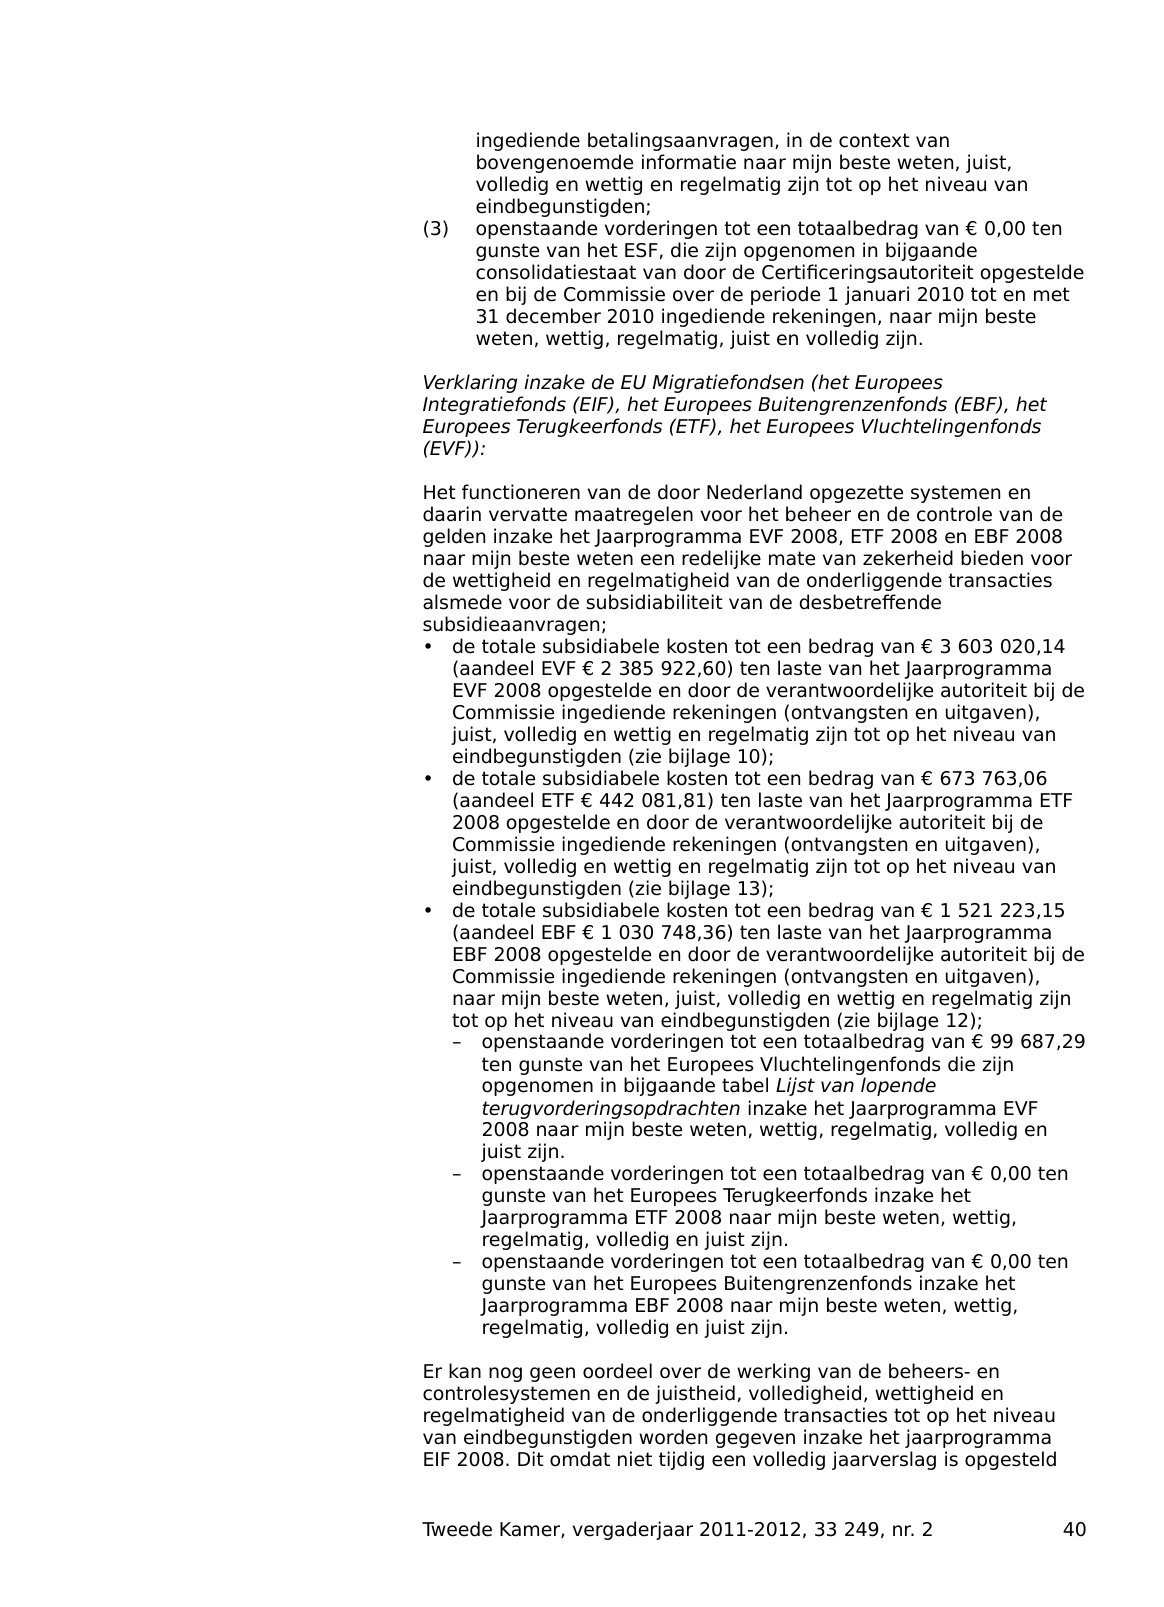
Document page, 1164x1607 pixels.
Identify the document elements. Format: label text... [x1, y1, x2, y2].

text – openstaande vorderingen tot een totaalbedrag van € 99 687,29 ten gunste van het Europees Vluchtelingenfonds die zijn opgenomen in bijgaande tabel Lijst van lopende terugvorderingsopdrachten inzake het Jaarprogramma EVF 2008 naar mijn beste weten, wettig, regelmatig, volledig en juist zijn. [452, 1031, 1087, 1163]
text • de totale subsidiabele kosten tot een bedrag van € 1 521 223,15 (aandeel EBF € 1 030 748,36) ten laste van het Jaarprogramma EBF 2008 opgestelde en door de verantwoordelijke autoriteit bij de Commissie ingediende rekeningen (ontvangsten en uitgaven), naar mijn beste weten, juist, volledig en wettig en regelmatig zijn tot op het niveau van eindbegunstigden (zie bijlage 12); [422, 899, 1087, 1031]
text (3) openstaande vorderingen tot een totaalbedrag van € 0,00 ten gunste van het ESF, die zijn opgenomen in bijgaande consolidatiestaat van door de Certificeringsautoriteit opgestelde en bij de Commissie over de periode 1 januari 2010 tot en met 31 december 2010 ingediende rekeningen, naar mijn beste weten, wettig, regelmatig, juist en volledig zijn. [422, 218, 1087, 350]
text Er kan nog geen oordeel over de werking van de beheers- en controlesystemen en de juistheid, volledigheid, wettigheid en regelmatigheid van de onderliggende transacties tot op het niveau van eindbegunstigden worden gegeven inzake het jaarprogramma EIF 2008. Dit omdat niet tijdig een volledig jaarverslag is opgesteld [422, 1361, 1087, 1471]
text ingediende betalingsaanvragen, in de context van bovengenoemde informatie naar mijn beste weten, juist, volledig en wettig en regelmatig zijn tot op het niveau van eindbegunstigden; [422, 130, 1087, 218]
text – openstaande vorderingen tot een totaalbedrag van € 0,00 ten gunste van het Europees Terugkeerfonds inzake het Jaarprogramma ETF 2008 naar mijn beste weten, wettig, regelmatig, volledig en juist zijn. [452, 1163, 1087, 1251]
text – openstaande vorderingen tot een totaalbedrag van € 0,00 ten gunste van het Europees Buitengrenzenfonds inzake het Jaarprogramma EBF 2008 naar mijn beste weten, wettig, regelmatig, volledig en juist zijn. [452, 1251, 1087, 1339]
subtitle Verklaring inzake de EU Migratiefondsen (het Europees Integratiefonds (EIF), het Europees Buitengrenzenfonds (EBF), het Europees Terugkeerfonds (ETF), het Europees Vluchtelingenfonds (EVF)): [422, 372, 1087, 460]
text Het functioneren van de door Nederland opgezette systemen en daarin vervatte maatregelen voor het beheer en de controle van de gelden inzake het Jaarprogramma EVF 2008, ETF 2008 en EBF 2008 naar mijn beste weten een redelijke mate van zekerheid bieden voor de wettigheid en regelmatigheid van de onderliggende transacties alsmede voor de subsidiabiliteit van de desbetreffende subsidieaanvragen; [422, 482, 1087, 636]
text • de totale subsidiabele kosten tot een bedrag van € 673 763,06 (aandeel ETF € 442 081,81) ten laste van het Jaarprogramma ETF 2008 opgestelde en door de verantwoordelijke autoriteit bij de Commissie ingediende rekeningen (ontvangsten en uitgaven), juist, volledig en wettig en regelmatig zijn tot op het niveau van eindbegunstigden (zie bijlage 13); [422, 768, 1087, 899]
text • de totale subsidiabele kosten tot een bedrag van € 3 603 020,14 (aandeel EVF € 2 385 922,60) ten laste van het Jaarprogramma EVF 2008 opgestelde en door de verantwoordelijke autoriteit bij de Commissie ingediende rekeningen (ontvangsten en uitgaven), juist, volledig en wettig en regelmatig zijn tot op het niveau van eindbegunstigden (zie bijlage 10); [422, 636, 1087, 768]
